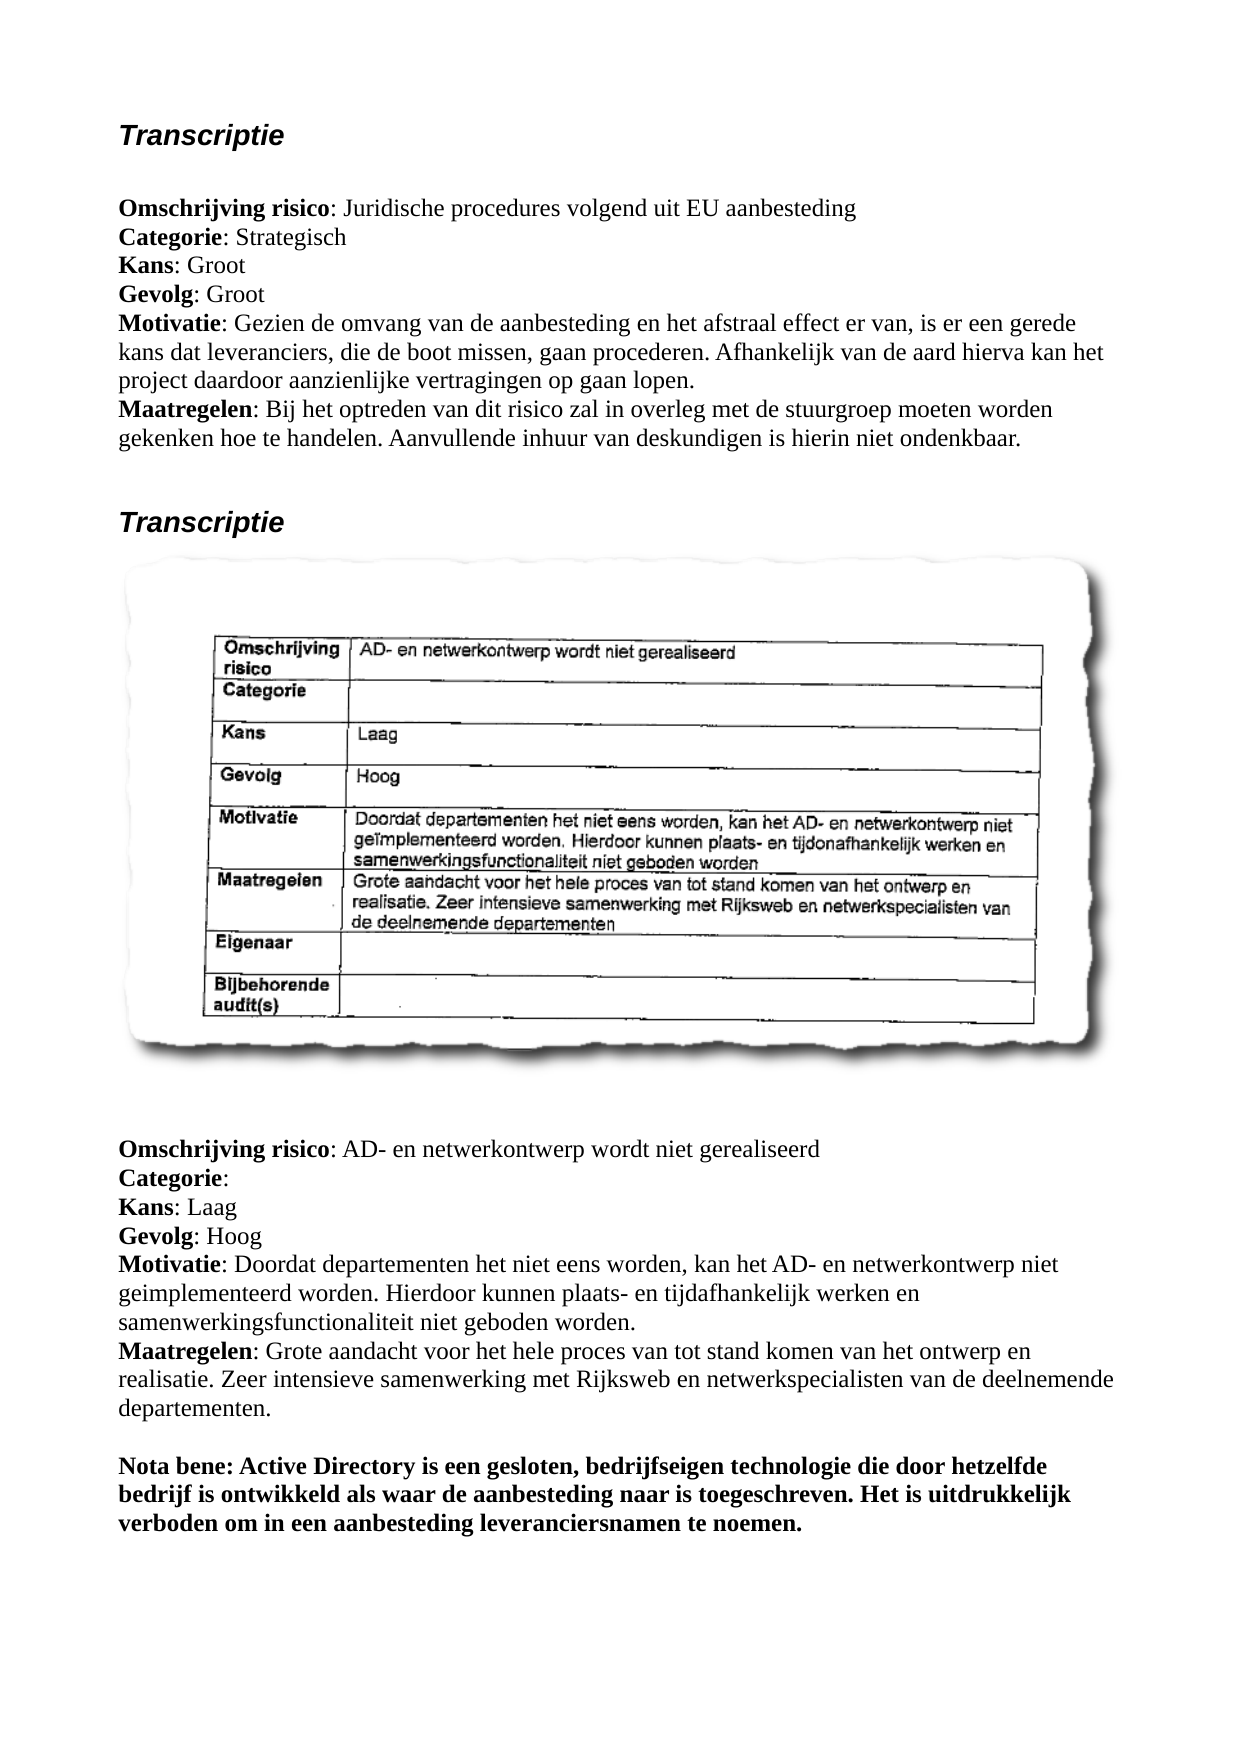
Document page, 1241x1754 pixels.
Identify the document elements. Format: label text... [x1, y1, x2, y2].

text Maatregelen: Grote aandacht voor het hele proces van tot stand komen van het ontwerp en realisatie. Zeer intensieve samenwerking met Rijksweb en netwerkspecialisten van de deelnemende departementen. [118, 1336, 1122, 1422]
text Kans: Laag [118, 1192, 1122, 1221]
text Maatregelen: Bij het optreden van dit risico zal in overleg met de stuurgroep moeten worden gekenken hoe te handelen. Aanvullende inhuur van deskundigen is hierin niet ondenkbaar. [118, 394, 1122, 452]
text Motivatie: Gezien de omvang van de aanbesteding en het afstraal effect er van, is er een gerede kans dat leveranciers, die de boot missen, gaan procederen. Afhankelijk van de aard hierva kan het project daardoor aanzienlijke vertragingen op gaan lopen. [118, 308, 1122, 394]
text Kans: Groot [118, 250, 1122, 279]
text Categorie: Strategisch [118, 222, 1122, 250]
text Omschrijving risico: Juridische procedures volgend uit EU aanbesteding [118, 193, 1122, 222]
text Nota bene: Active Directory is een gesloten, bedrijfseigen technologie die door hetzelfde bedrijf is ontwikkeld als waar de aanbesteding naar is toegeschreven. Het is uitdrukkelijk verboden om in een aanbesteding leveranciersnamen te noemen. [118, 1451, 1122, 1537]
text Categorie: [118, 1163, 1122, 1192]
subtitle Transcriptie [118, 118, 1122, 152]
picture [118, 551, 1122, 1077]
text Omschrijving risico: AD- en netwerkontwerp wordt niet gerealiseerd [118, 1134, 1122, 1163]
text Gevolg: Hoog [118, 1221, 1122, 1249]
subtitle Transcriptie [118, 505, 1122, 539]
text Gevolg: Groot [118, 279, 1122, 308]
text Motivatie: Doordat departementen het niet eens worden, kan het AD- en netwerkontwerp niet geimplementeerd worden. Hierdoor kunnen plaats- en tijdafhankelijk werken en samenwerkingsfunctionaliteit niet geboden worden. [118, 1249, 1122, 1336]
